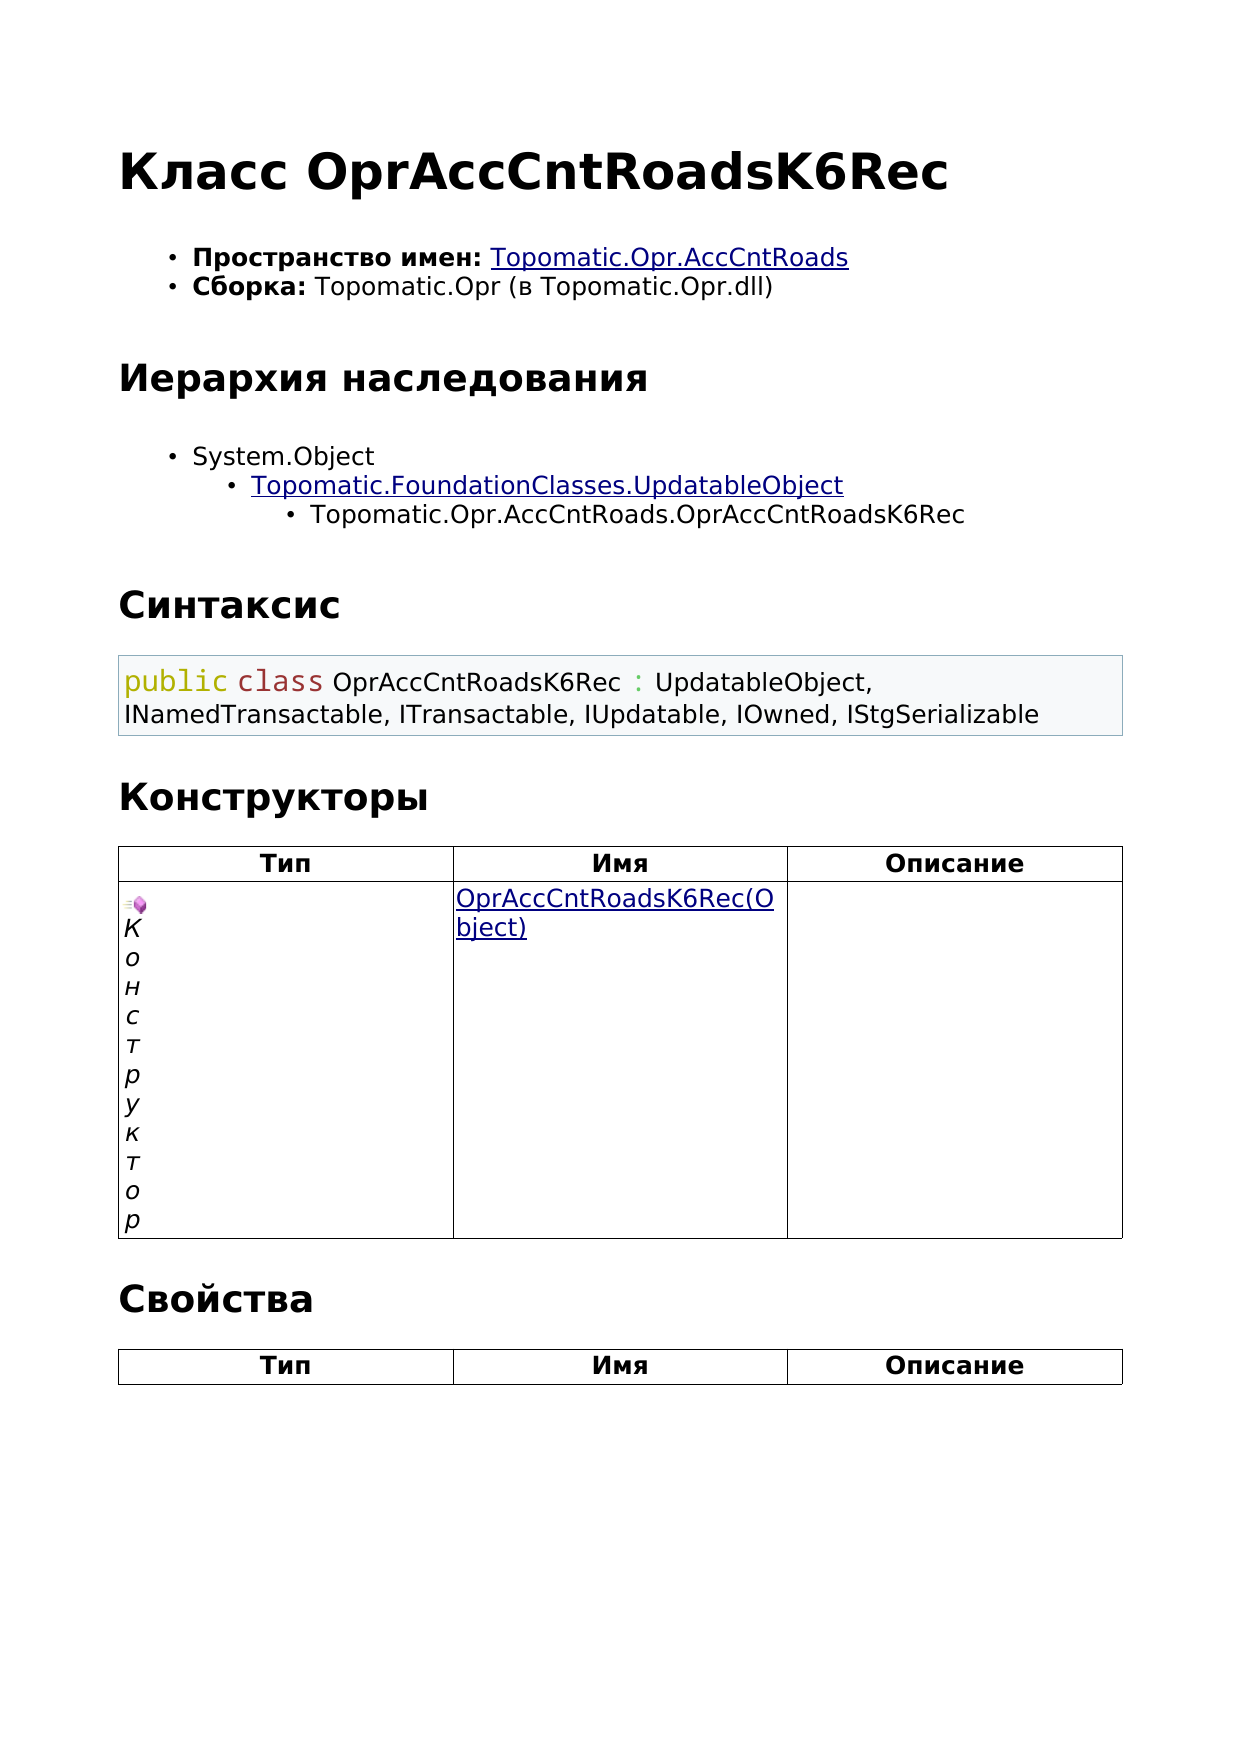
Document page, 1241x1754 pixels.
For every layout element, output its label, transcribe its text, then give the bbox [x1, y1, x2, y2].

table_header Имя [454, 847, 787, 881]
subtitle Конструкторы [118, 775, 1122, 819]
subtitle Свойства [118, 1278, 1122, 1321]
subtitle Иерархия наследования [118, 356, 1122, 400]
subtitle Класс OprAccCntRoadsK6Rec [118, 143, 1122, 201]
table_header Имя [454, 1350, 787, 1384]
table_cell [788, 882, 1122, 1238]
table_header Тип [119, 847, 453, 881]
list System.Object [177, 442, 1122, 471]
list Topomatic.Opr.AccCntRoads.OprAccCntRoadsK6Rec [295, 500, 1122, 529]
list Topomatic.FoundationClasses.UpdatableObject [236, 471, 1122, 500]
table_header Описание [788, 847, 1122, 881]
list Пространство имен: Topomatic.Opr.AccCntRoads [177, 243, 1122, 272]
table_header Описание [788, 1350, 1122, 1384]
table_header public class OprAccCntRoadsK6Rec : UpdatableObject, INamedTransactable, ITransactable, IUpdatable, IOwned, IStgSerializable [119, 656, 1122, 735]
list Сборка: Topomatic.Opr (в Topomatic.Opr.dll) [177, 272, 1122, 302]
table_header Тип [119, 1350, 453, 1384]
table_cell [119, 882, 453, 1238]
subtitle Синтаксис [118, 584, 1122, 627]
table_cell OprAccCntRoadsK6Rec(Object) [454, 882, 787, 1238]
picture [121, 896, 147, 914]
